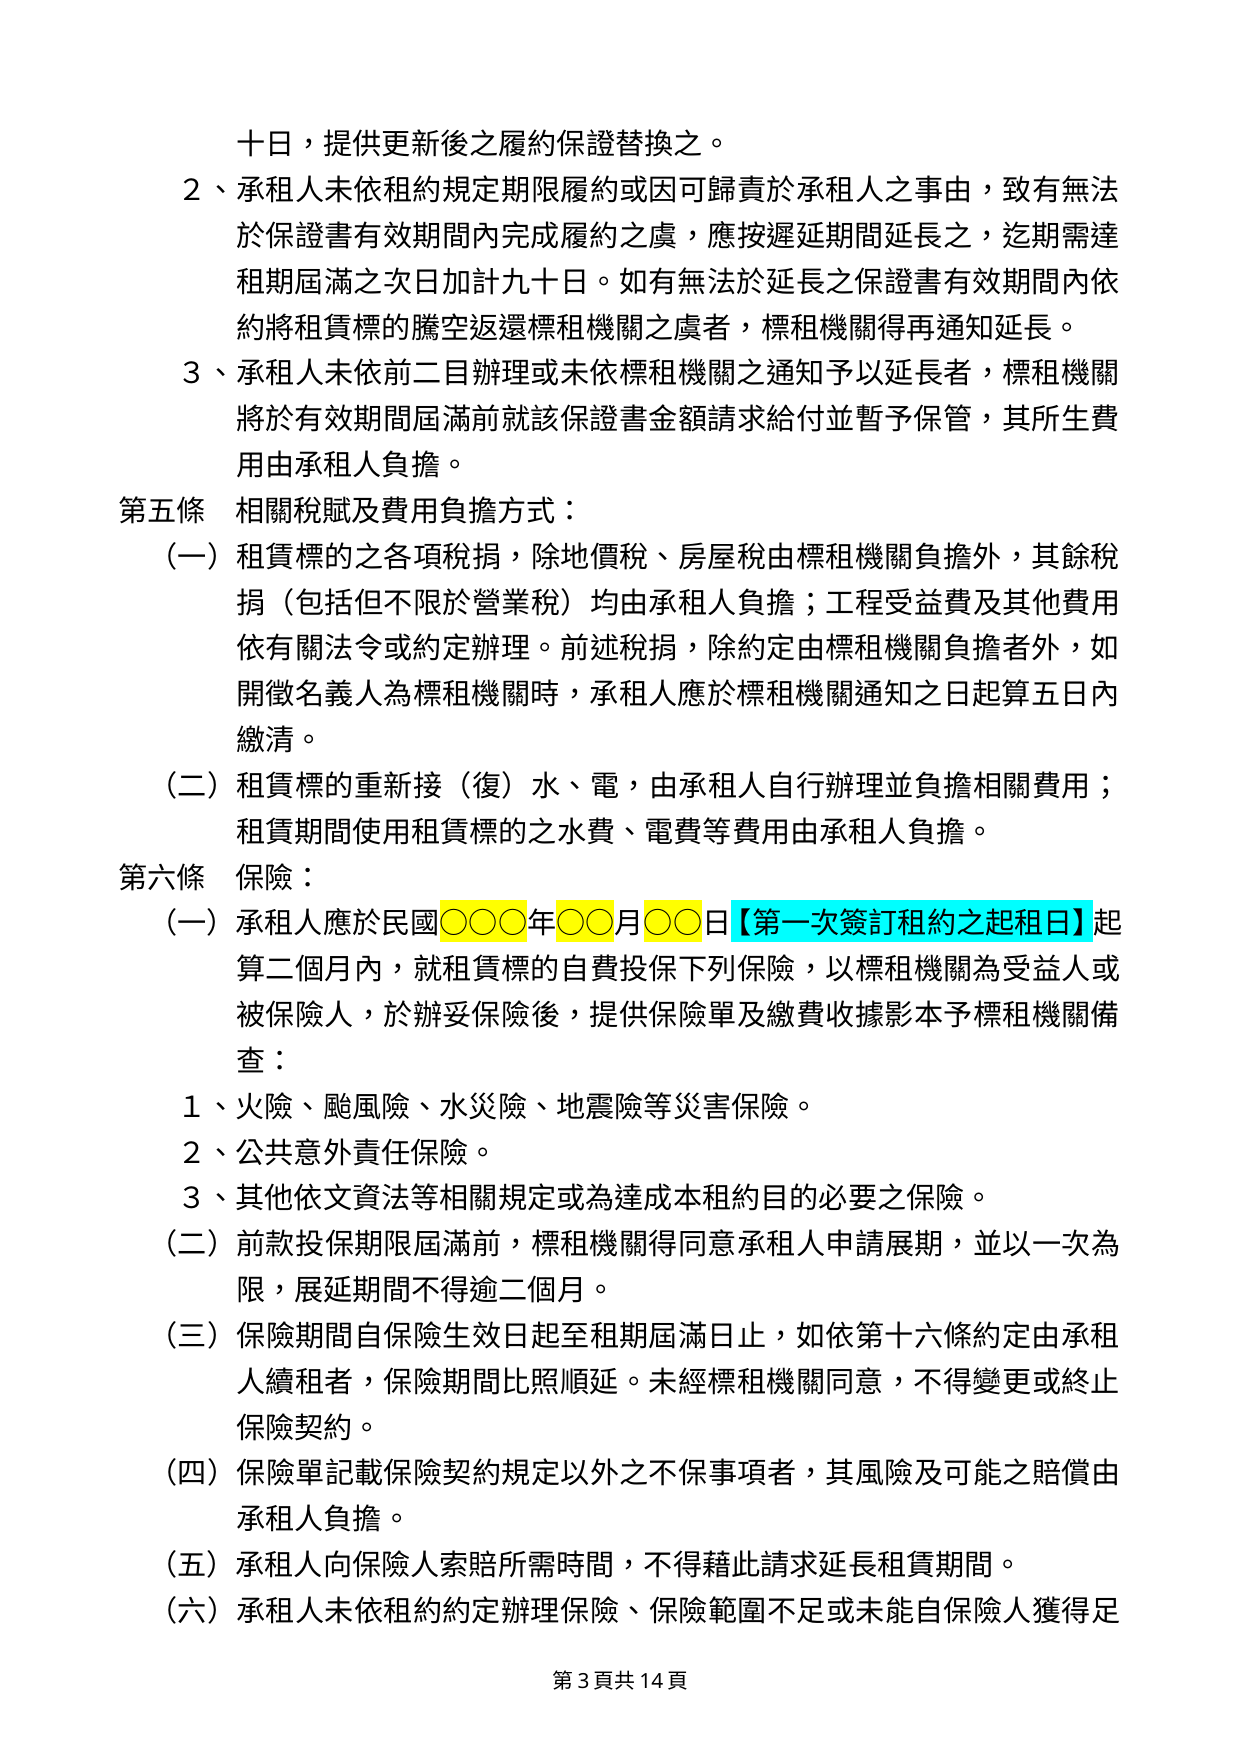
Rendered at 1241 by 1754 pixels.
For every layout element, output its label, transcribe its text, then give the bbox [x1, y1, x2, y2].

text ３、承租人未依前二目辦理或未依標租機關之通知予以延長者，標租機關將於有效期間屆滿前就該保證書金額請求給付並暫予保管，其所生費用由承租人負擔。 [177, 347, 1122, 485]
text 第五條 相關稅賦及費用負擔方式： [118, 485, 1122, 531]
text ２、承租人未依租約規定期限履約或因可歸責於承租人之事由，致有無法於保證書有效期間內完成履約之虞，應按遲延期間延長之，迄期需達租期屆滿之次日加計九十日。如有無法於延長之保證書有效期間內依約將租賃標的騰空返還標租機關之虞者，標租機關得再通知延長。 [177, 164, 1122, 347]
text （二）租賃標的重新接（復）水、電，由承租人自行辦理並負擔相關費用；租賃期間使用租賃標的之水費、電費等費用由承租人負擔。 [148, 760, 1122, 851]
text （一）承租人應於民國○○○年○○月○○日【第一次簽訂租約之起租日】起算二個月內，就租賃標的自費投保下列保險，以標租機關為受益人或被保險人，於辦妥保險後，提供保險單及繳費收據影本予標租機關備查： [148, 897, 1122, 1081]
text ３、其他依文資法等相關規定或為達成本租約目的必要之保險。 [177, 1172, 1122, 1218]
text （四）保險單記載保險契約規定以外之不保事項者，其風險及可能之賠償由承租人負擔。 [148, 1447, 1122, 1539]
text （五）承租人向保險人索賠所需時間，不得藉此請求延長租賃期間。 [148, 1539, 1122, 1585]
text （六）承租人未依租約約定辦理保險、保險範圍不足或未能自保險人獲得足 [148, 1585, 1122, 1631]
text 第六條 保險： [118, 851, 1122, 897]
text １、火險、颱風險、水災險、地震險等災害保險。 [177, 1081, 1122, 1126]
text （二）前款投保期限屆滿前，標租機關得同意承租人申請展期，並以一次為限，展延期間不得逾二個月。 [148, 1218, 1122, 1310]
text （三）保險期間自保險生效日起至租期屆滿日止，如依第十六條約定由承租人續租者，保險期間比照順延。未經標租機關同意，不得變更或終止保險契約。 [148, 1310, 1122, 1447]
text （一）租賃標的之各項稅捐，除地價稅、房屋稅由標租機關負擔外，其餘稅捐（包括但不限於營業稅）均由承租人負擔；工程受益費及其他費用依有關法令或約定辦理。前述稅捐，除約定由標租機關負擔者外，如開徵名義人為標租機關時，承租人應於標租機關通知之日起算五日內繳清。 [148, 531, 1122, 760]
text ２、公共意外責任保險。 [177, 1126, 1122, 1172]
text 十日，提供更新後之履約保證替換之。 [177, 118, 1122, 164]
